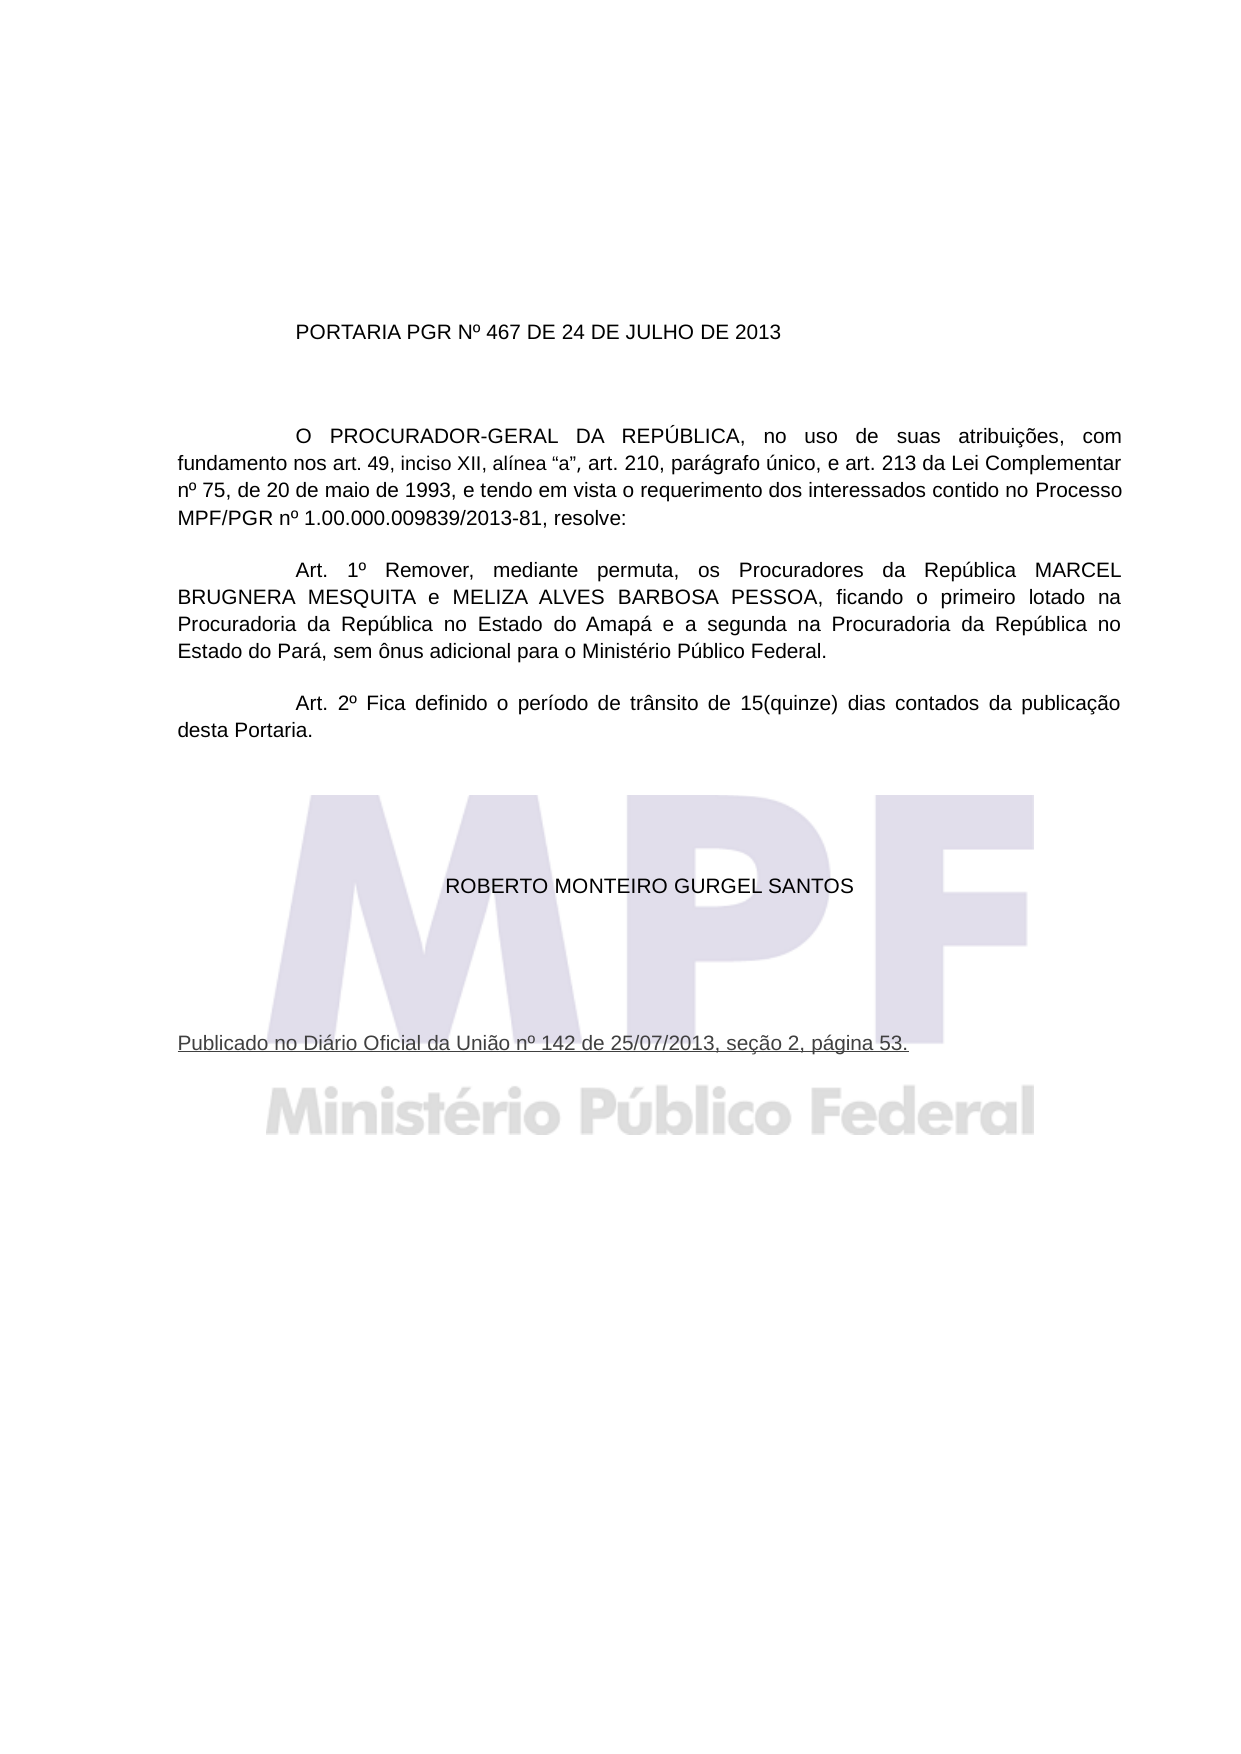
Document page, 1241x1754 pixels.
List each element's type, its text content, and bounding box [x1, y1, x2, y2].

text PORTARIA PGR Nº 467 DE 24 DE JULHO DE 2013 [177, 318, 1122, 345]
picture [266, 899, 1034, 1028]
picture [266, 1055, 1034, 1136]
text Art. 2º Fica definido o período de trânsito de 15(quinze) dias contados da publicação desta Portaria. [177, 689, 1122, 743]
text O PROCURADOR-GERAL DA REPÚBLICA, no uso de suas atribuições, com fundamento nos art. 49, inciso XII, alínea “a”, art. 210, parágrafo único, e art. 213 da Lei Complementar nº 75, de 20 de maio de 1993, e tendo em vista o requerimento dos interessados contido no Processo MPF/PGR nº 1.00.000.009839/2013-81, resolve: [177, 422, 1122, 530]
text ROBERTO MONTEIRO GURGEL SANTOS [177, 872, 1122, 899]
picture [266, 795, 1034, 872]
text Art. 1º Remover, mediante permuta, os Procuradores da República MARCEL BRUGNERA MESQUITA e MELIZA ALVES BARBOSA PESSOA, ficando o primeiro lotado na Procuradoria da República no Estado do Amapá e a segunda na Procuradoria da República no Estado do Pará, sem ônus adicional para o Ministério Público Federal. [177, 555, 1122, 664]
text Publicado no Diário Oficial da União nº 142 de 25/07/2013, seção 2, página 53. [177, 1028, 1122, 1055]
